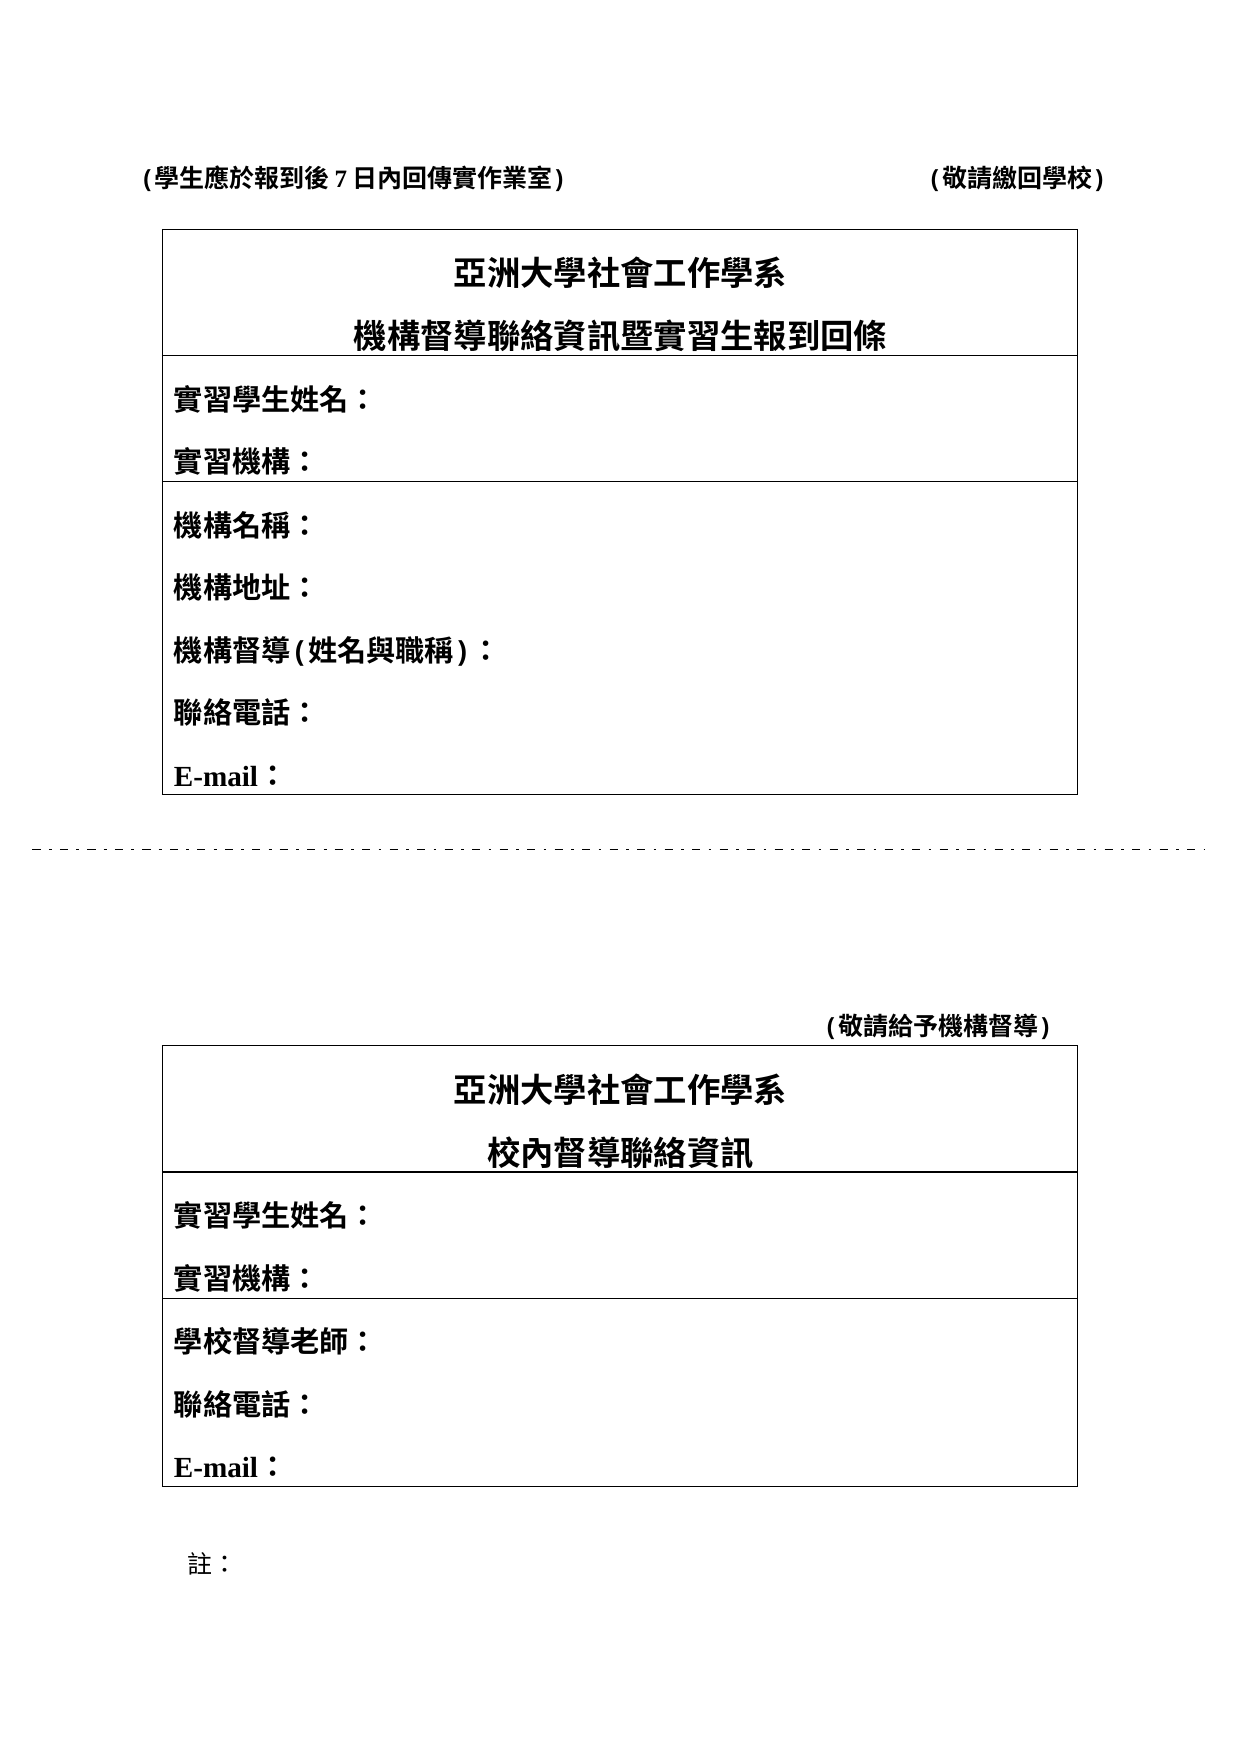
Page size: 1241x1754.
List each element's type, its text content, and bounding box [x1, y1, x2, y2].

text 註： [187, 1521, 1053, 1584]
table_cell 實習學生姓名： 實習機構： [163, 1173, 1077, 1297]
text (學生應於報到後7日內回傳實作業室) (敬請繳回學校) [99, 158, 1147, 194]
table_cell 機構名稱： 機構地址： 機構督導(姓名與職稱)： 聯絡電話： E-mail： [163, 482, 1077, 794]
table_cell 實習學生姓名： 實習機構： [163, 356, 1077, 481]
table_header 亞洲大學社會工作學系 校內督導聯絡資訊 [163, 1046, 1077, 1171]
table_cell 學校督導老師： 聯絡電話： E-mail： [163, 1299, 1077, 1486]
text (敬請給予機構督導) [261, 983, 1053, 1045]
table_header 亞洲大學社會工作學系 機構督導聯絡資訊暨實習生報到回條 [163, 230, 1077, 355]
